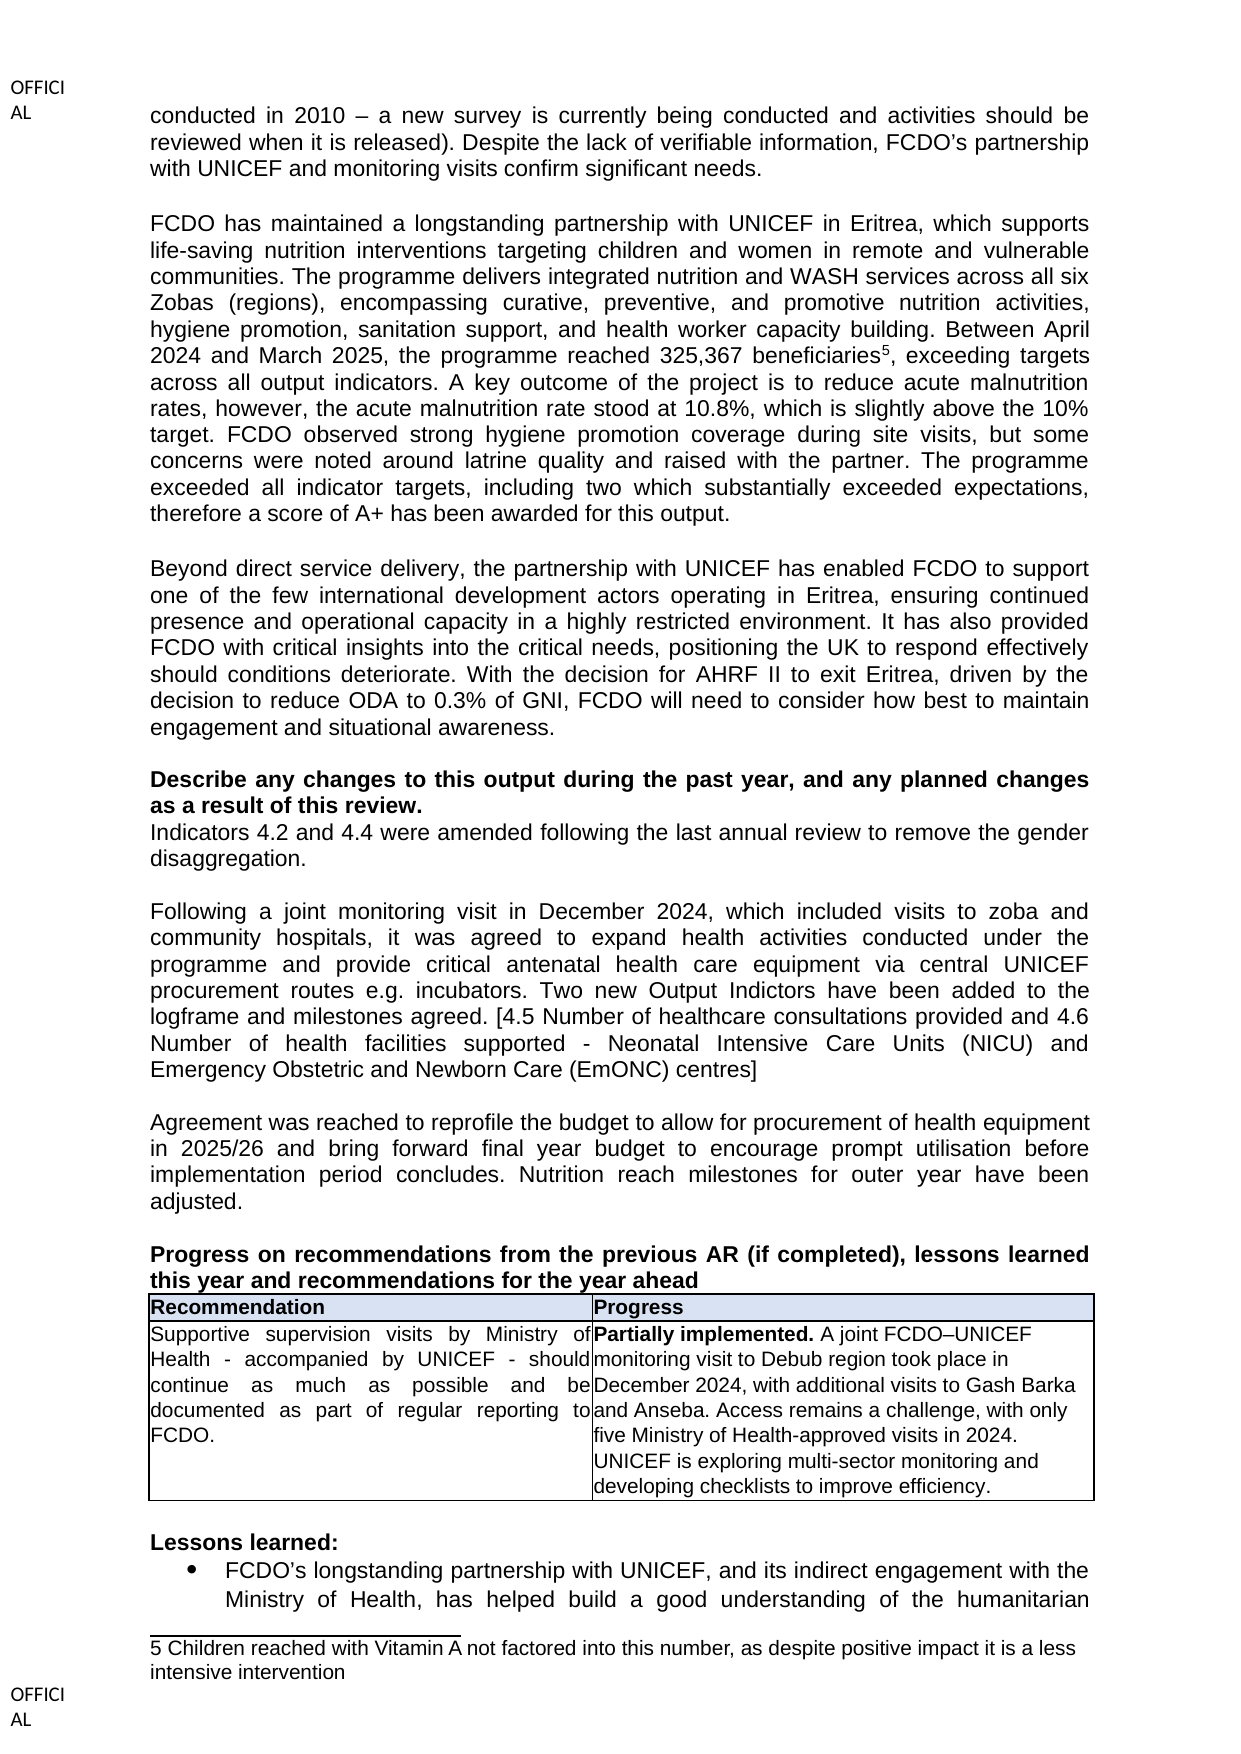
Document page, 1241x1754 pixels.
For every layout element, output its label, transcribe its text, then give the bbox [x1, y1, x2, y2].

text Lessons learned: [150, 1529, 1090, 1556]
text Agreement was reached to reprofile the budget to allow for procurement of health equipment in 2025/26 and bring forward final year budget to encourage prompt utilisation before implementation period concludes. Nutrition reach milestones for outer year have been adjusted. [150, 1109, 1090, 1214]
table_header Progress [593, 1295, 1093, 1320]
text Describe any changes to this output during the past year, and any planned changes as a result of this review. [150, 766, 1090, 819]
text Indicators 4.2 and 4.4 were amended following the last annual review to remove the gender disaggregation. [150, 819, 1090, 872]
text conducted in 2010 – a new survey is currently being conducted and activities should be reviewed when it is released). Despite the lack of verifiable information, FCDO’s partnership with UNICEF and monitoring visits confirm significant needs. [150, 102, 1090, 182]
text Beyond direct service delivery, the partnership with UNICEF has enabled FCDO to support one of the few international development actors operating in Eritrea, ensuring continued presence and operational capacity in a highly restricted environment. It has also provided FCDO with critical insights into the critical needs, positioning the UK to respond effectively should conditions deteriorate. With the decision for AHRF II to exit Eritrea, driven by the decision to reduce ODA to 0.3% of GNI, FCDO will need to consider how best to maintain engagement and situational awareness. [150, 555, 1090, 740]
text FCDO has maintained a longstanding partnership with UNICEF in Eritrea, which supports life-saving nutrition interventions targeting children and women in remote and vulnerable communities. The programme delivers integrated nutrition and WASH services across all six Zobas (regions), encompassing curative, preventive, and promotive nutrition activities, hygiene promotion, sanitation support, and health worker capacity building. Between April 2024 and March 2025, the programme reached 325,367 beneficiaries, exceeding targets across all output indicators. A key outcome of the project is to reduce acute malnutrition rates, however, the acute malnutrition rate stood at 10.8%, which is slightly above the 10% target. FCDO observed strong hygiene promotion coverage during site visits, but some concerns were noted around latrine quality and raised with the partner. The programme exceeded all indicator targets, including two which substantially exceeded expectations, therefore a score of A+ has been awarded for this output. [150, 210, 1090, 527]
table_cell Partially implemented. A joint FCDO–UNICEF monitoring visit to Debub region took place in December 2024, with additional visits to Gash Barka and Anseba. Access remains a challenge, with only five Ministry of Health-approved visits in 2024. UNICEF is exploring multi-sector monitoring and developing checklists to improve efficiency. [593, 1322, 1093, 1499]
list FCDO’s longstanding partnership with UNICEF, and its indirect engagement with the Ministry of Health, has helped build a good understanding of the humanitarian [187, 1557, 1090, 1612]
text Progress on recommendations from the previous AR (if completed), lessons learned this year and recommendations for the year ahead [150, 1241, 1090, 1293]
text Following a joint monitoring visit in December 2024, which included visits to zoba and community hospitals, it was agreed to expand health activities conducted under the programme and provide critical antenatal health care equipment via central UNICEF procurement routes e.g. incubators. Two new Output Indictors have been added to the logframe and milestones agreed. [4.5 Number of healthcare consultations provided and 4.6 Number of health facilities supported - Neonatal Intensive Care Units (NICU) and Emergency Obstetric and Newborn Care (EmONC) centres] [150, 898, 1090, 1082]
text Children reached with Vitamin A not factored into this number, as despite positive impact it is a less intensive intervention [150, 1636, 1090, 1684]
table_header Recommendation [150, 1295, 592, 1320]
table_cell Supportive supervision visits by Ministry of Health - accompanied by UNICEF - should continue as much as possible and be documented as part of regular reporting to FCDO. [150, 1322, 592, 1499]
